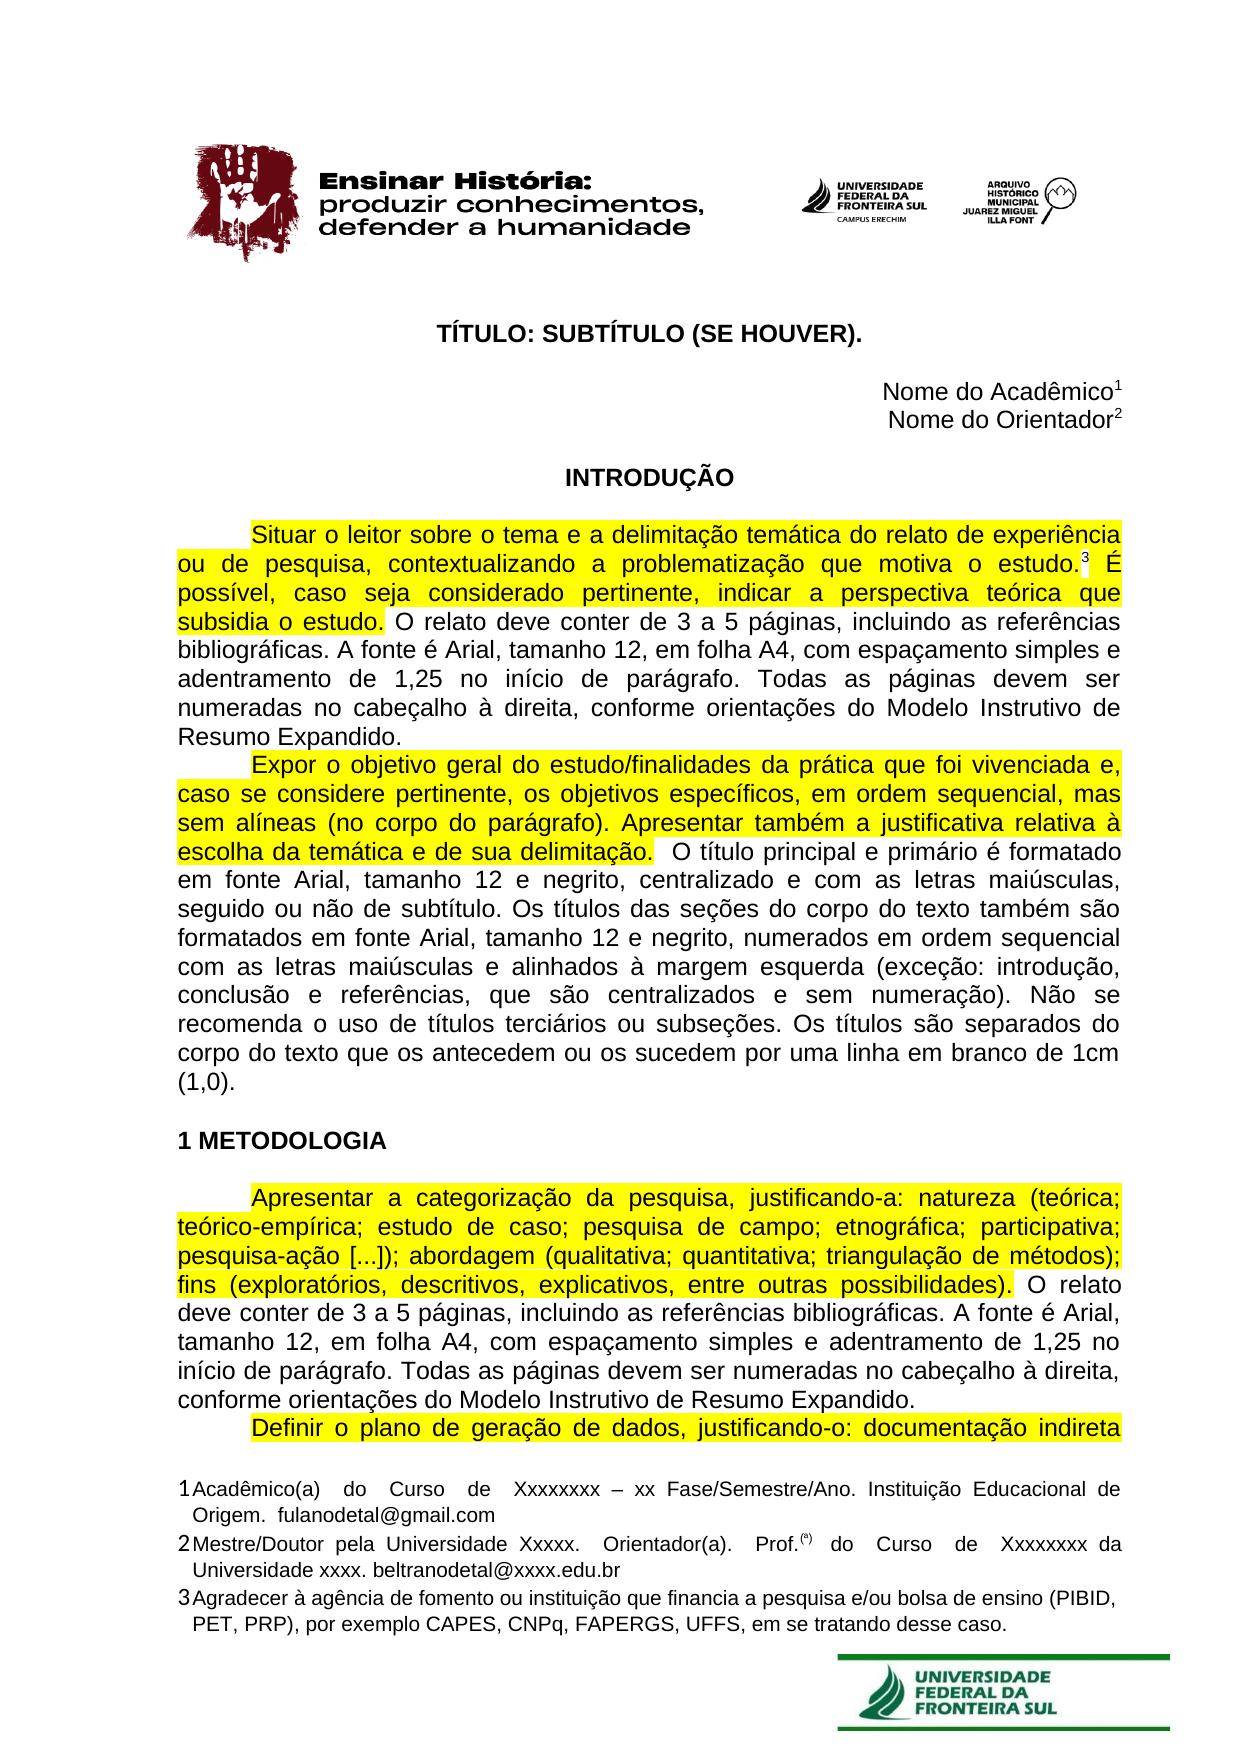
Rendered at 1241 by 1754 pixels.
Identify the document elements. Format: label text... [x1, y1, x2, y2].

picture [132, 118, 1110, 123]
text Nome do Acadêmico [177, 377, 1122, 405]
text 1 METODOLOGIA [177, 1126, 1122, 1154]
text Acadêmico(a) do Curso de Xxxxxxxx – xx Fase/Semestre/Ano. Instituição Educacional de Origem. fulanodetal@gmail.com [177, 1472, 1122, 1527]
text Agradecer à agência de fomento ou instituição que financia a pesquisa e/ou bolsa de ensino (PIBID, PET, PRP), por exemplo CAPES, CNPq, FAPERGS, UFFS, em se tratando desse caso. [177, 1581, 1122, 1636]
text Situar o leitor sobre o tema e a delimitação temática do relato de experiência ou de pesquisa, contextualizando a problematização que motiva o estudo. É possível, caso seja considerado pertinente, indicar a perspectiva teórica que subsidia o estudo. O relato deve conter de 3 a 5 páginas, incluindo as referências bibliográficas. A fonte é Arial, tamanho 12, em folha A4, com espaçamento simples e adentramento de 1,25 no início de parágrafo. Todas as páginas devem ser numeradas no cabeçalho à direita, conforme orientações do Modelo Instrutivo de Resumo Expandido. [177, 520, 1122, 750]
text TÍTULO: SUBTÍTULO (SE HOUVER). [177, 319, 1122, 348]
text Definir o plano de geração de dados, justificando-o: documentação indireta [177, 1413, 1122, 1442]
picture [1146, 1654, 1171, 1731]
text INTRODUÇÃO [177, 463, 1122, 492]
text Expor o objetivo geral do estudo/finalidades da prática que foi vivenciada e, caso se considere pertinente, os objetivos específicos, em ordem sequencial, mas sem alíneas (no corpo do parágrafo). Apresentar também a justificativa relativa à escolha da temática e de sua delimitação. O título principal e primário é formatado em fonte Arial, tamanho 12 e negrito, centralizado e com as letras maiúsculas, seguido ou não de subtítulo. Os títulos das seções do corpo do texto também são formatados em fonte Arial, tamanho 12 e negrito, numerados em ordem sequencial com as letras maiúsculas e alinhados à margem esquerda (exceção: introdução, conclusão e referências, que são centralizados e sem numeração). Não se recomenda o uso de títulos terciários ou subseções. Os títulos são separados do corpo do texto que os antecedem ou os sucedem por uma linha em branco de 1cm (1,0). [177, 750, 1122, 1097]
text Apresentar a categorização da pesquisa, justificando-a: natureza (teórica; teórico-empírica; estudo de caso; pesquisa de campo; etnográfica; participativa; pesquisa-ação [...]); abordagem (qualitativa; quantitativa; triangulação de métodos); fins (exploratórios, descritivos, explicativos, entre outras possibilidades). O relato deve conter de 3 a 5 páginas, incluindo as referências bibliográficas. A fonte é Arial, tamanho 12, em folha A4, com espaçamento simples e adentramento de 1,25 no início de parágrafo. Todas as páginas devem ser numeradas no cabeçalho à direita, conforme orientações do Modelo Instrutivo de Resumo Expandido. [177, 1183, 1122, 1413]
text Mestre/Doutor pela Universidade Xxxxx. Orientador(a). Prof.(ª) do Curso de Xxxxxxxx da Universidade xxxx. beltranodetal@xxxx.edu.br [177, 1527, 1122, 1581]
text Nome do Orientador [177, 405, 1122, 434]
